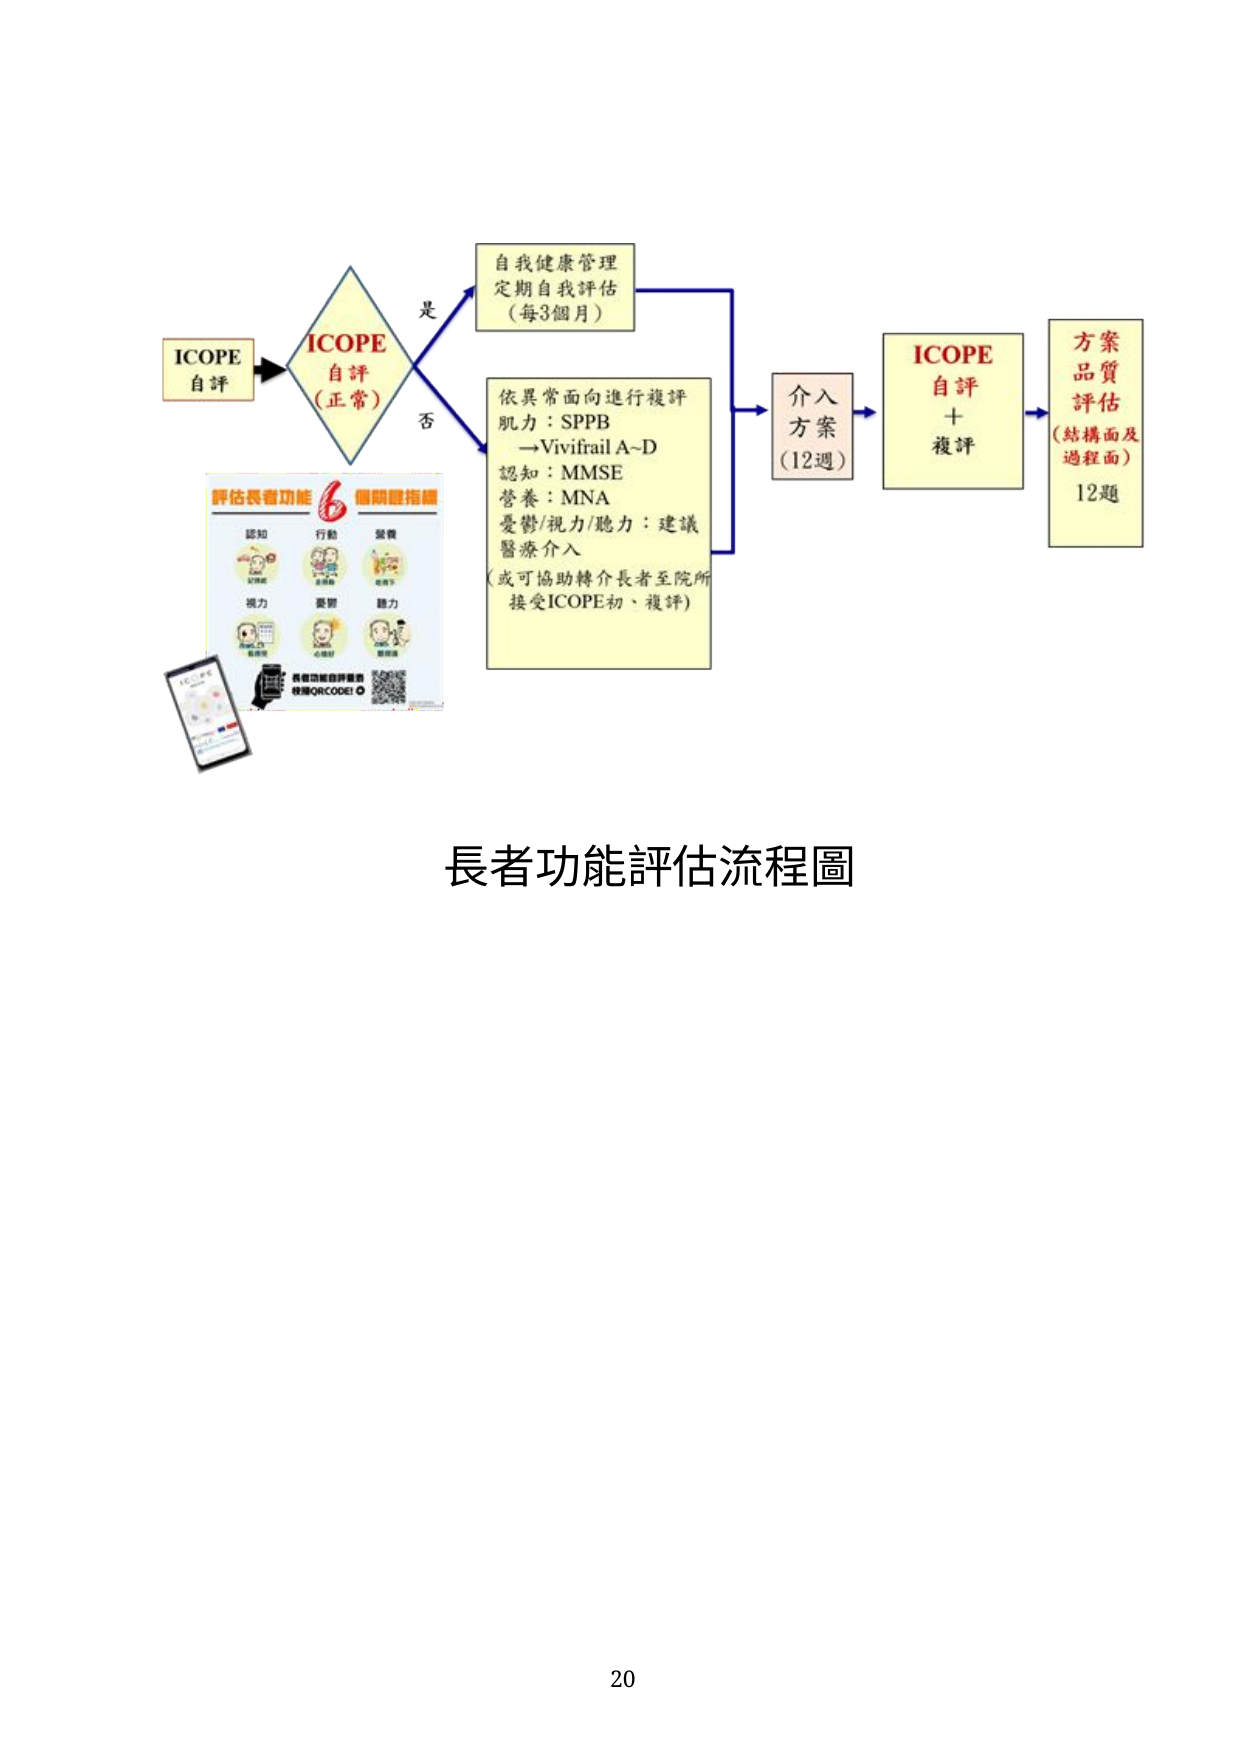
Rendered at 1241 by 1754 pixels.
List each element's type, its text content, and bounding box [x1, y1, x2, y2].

text 長者功能評估流程圖 [177, 166, 1122, 916]
